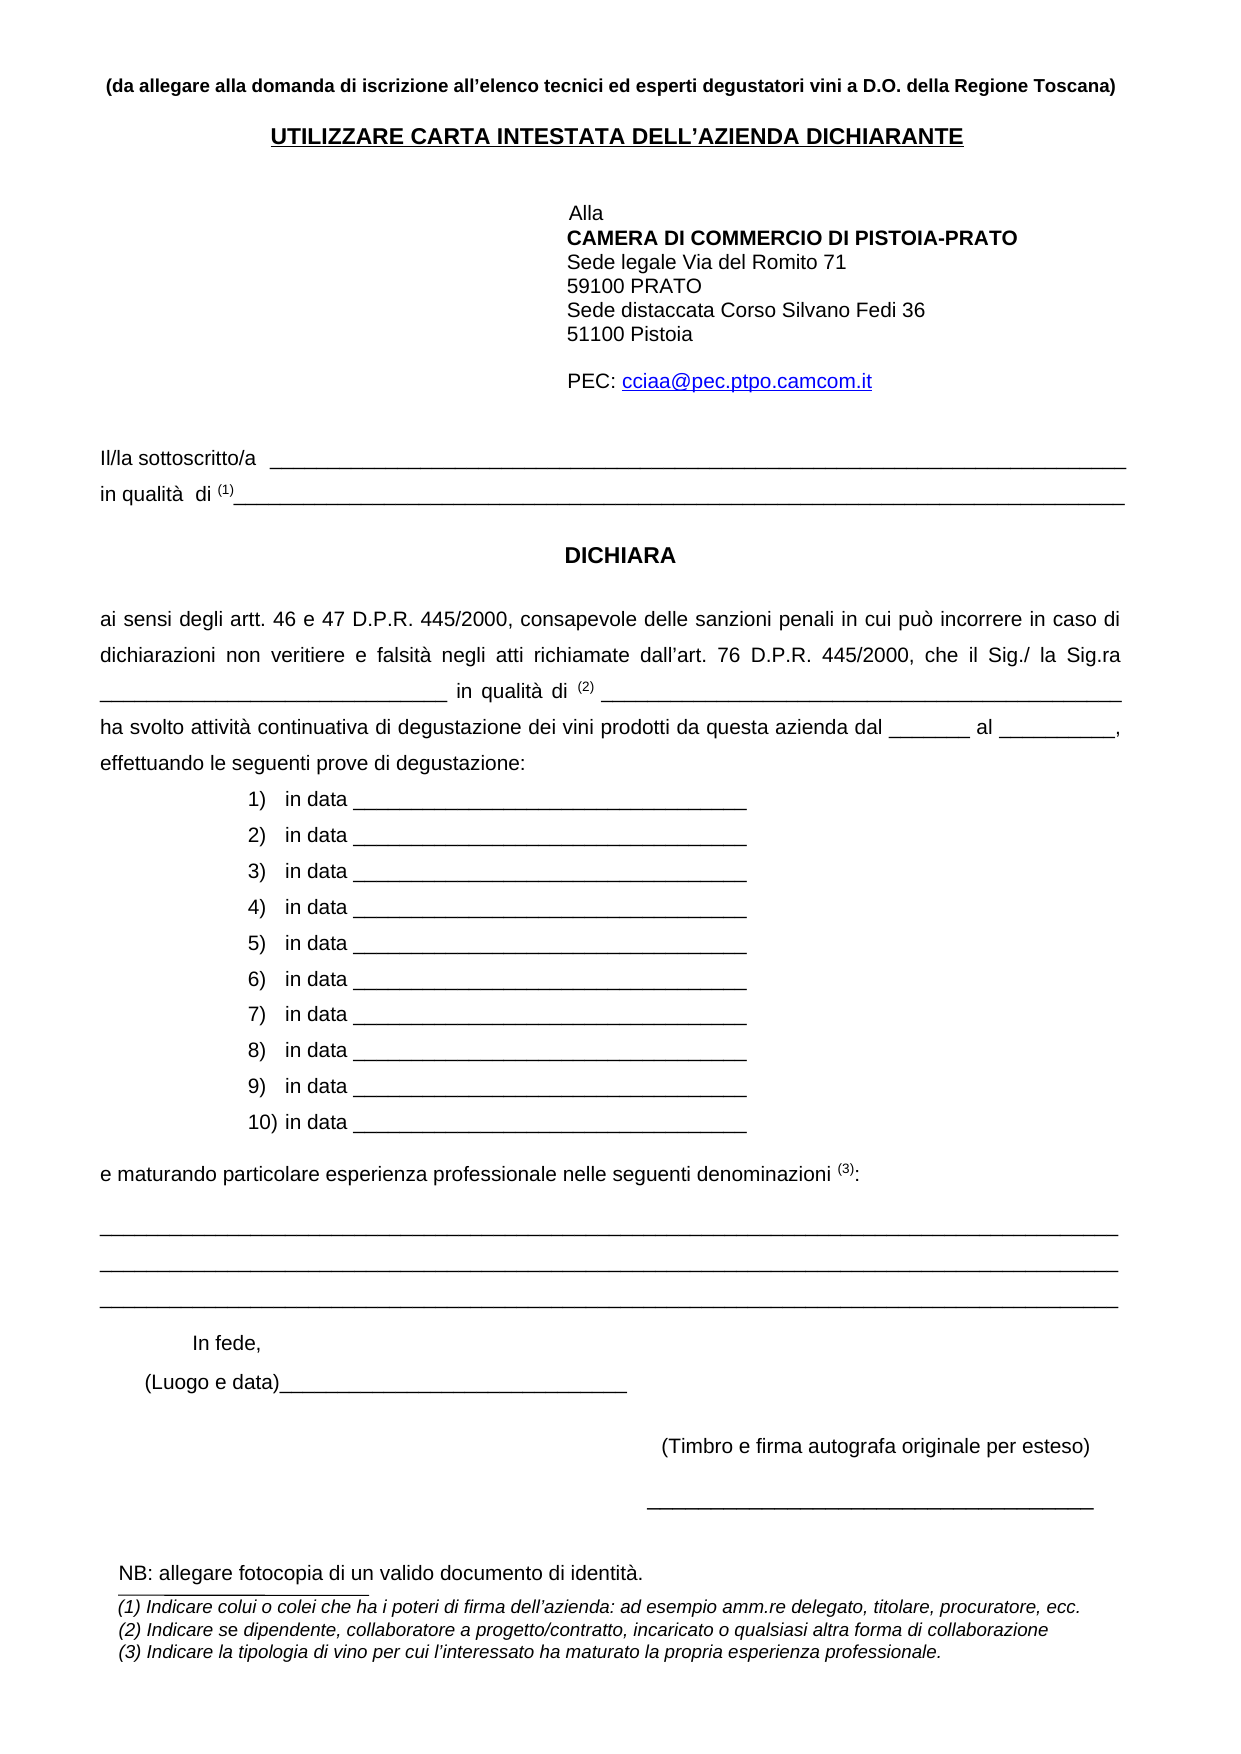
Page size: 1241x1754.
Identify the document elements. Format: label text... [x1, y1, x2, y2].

list in data __________________________________ [248, 858, 1122, 882]
text (Timbro e firma autografa originale per esteso) [100, 1434, 1134, 1458]
text (1) Indicare colui o colei che ha i poteri di firma dell’azienda: ad esempio amm.re delegato, titolare, procuratore, ecc. [118, 1588, 1128, 1618]
text ___________________________________ [100, 1484, 1134, 1511]
text 59100 PRATO [567, 273, 1134, 297]
text (3) Indicare la tipologia di vino per cui l’interessato ha maturato la propria esperienza professionale. [118, 1640, 1134, 1663]
text CAMERA DI COMMERCIO DI PISTOIA-PRATO [567, 226, 1134, 249]
text Alla [100, 199, 1134, 226]
text (Luogo e data)______________________________ [144, 1370, 1134, 1394]
text NB: allegare fotocopia di un valido documento di identità. [118, 1561, 1134, 1585]
list in data __________________________________ [248, 1074, 1122, 1098]
text PEC: cciaa@pec.ptpo.camcom.it [100, 369, 1134, 393]
text 51100 Pistoia [567, 321, 1134, 345]
list in data __________________________________ [248, 1002, 1122, 1026]
text Sede legale Via del Romito 71 [567, 249, 1134, 273]
list in data __________________________________ [248, 966, 1122, 990]
text in qualità di (1)_____________________________________________________________________________ [100, 482, 1134, 506]
text (2) Indicare se dipendente, collaboratore a progetto/contratto, incaricato o qualsiasi altra forma di collaborazione [118, 1618, 1134, 1640]
list in data __________________________________ [248, 1038, 1122, 1062]
list in data __________________________________ [248, 894, 1122, 918]
text e maturando particolare esperienza professionale nelle seguenti denominazioni (3): [100, 1161, 1122, 1185]
text (da allegare alla domanda di iscrizione all’elenco tecnici ed esperti degustatori vini a D.O. della Regione Toscana) [100, 75, 1122, 96]
list in data __________________________________ [248, 930, 1122, 954]
list in data __________________________________ [248, 1110, 1122, 1134]
text Il/la sottoscritto/a __________________________________________________________________________ [100, 446, 1134, 469]
text Sede distaccata Corso Silvano Fedi 36 [567, 297, 1134, 321]
text ai sensi degli artt. 46 e 47 D.P.R. 445/2000, consapevole delle sanzioni penali in cui può incorrere in caso di dichiarazioni non veritiere e falsità negli atti richiamate dall’art. 76 D.P.R. 445/2000, che il Sig./ la Sig.ra ______________________________ in qualità di (2) _____________________________________________ ha svolto attività continuativa di degustazione dei vini prodotti da questa azienda dal _______ al __________, effettuando le seguenti prove di degustazione: [100, 607, 1122, 775]
list in data __________________________________ [248, 787, 1122, 811]
text ________________________________________________________________________________________________________________________________________________________________________________________________________________________________________________________________________ [100, 1213, 1122, 1308]
text In fede, [192, 1331, 1134, 1355]
list in data __________________________________ [248, 823, 1122, 847]
text UTILIZZARE CARTA INTESTATA DELL’AZIENDA DICHIARANTE [138, 123, 1097, 149]
text DICHIARA [118, 542, 1122, 569]
